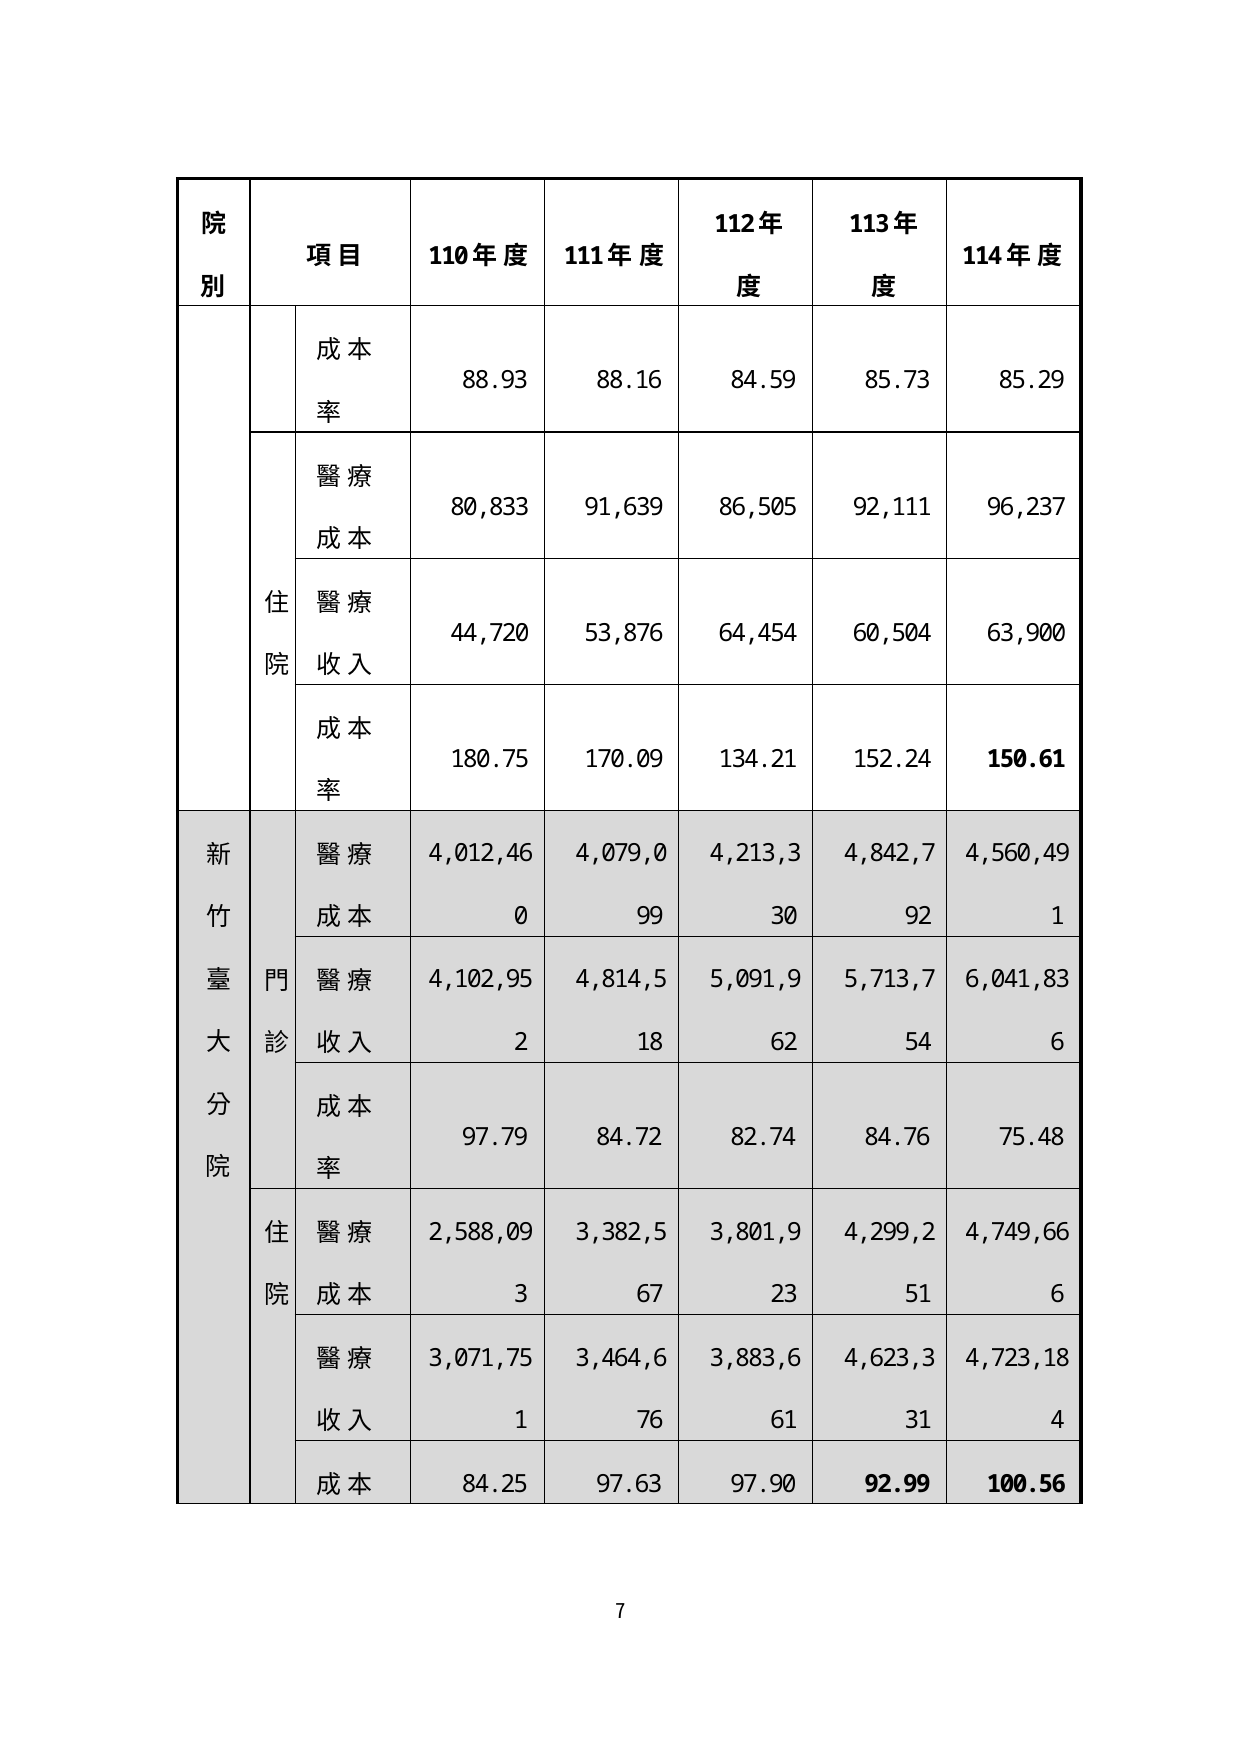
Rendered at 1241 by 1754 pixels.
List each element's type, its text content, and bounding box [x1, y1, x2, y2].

table_cell 63,900 [947, 559, 1079, 683]
table_cell 3,464,676 [545, 1315, 678, 1440]
table_cell 成本 [296, 1441, 410, 1503]
table_cell 152.24 [813, 685, 946, 809]
table_cell 醫療收入 [296, 1315, 410, 1440]
table_cell 134.21 [679, 685, 812, 809]
table_cell 成本率 [296, 1063, 410, 1188]
table_cell 85.73 [813, 306, 946, 431]
table_cell 92,111 [813, 433, 946, 557]
table_cell 醫療成本 [296, 811, 410, 936]
table_cell 85.29 [947, 306, 1079, 431]
table_cell 86,505 [679, 433, 812, 557]
table_cell 44,720 [411, 559, 544, 683]
table_cell 2,588,093 [411, 1189, 544, 1314]
table_cell 醫療成本 [296, 433, 410, 557]
table_header 112年度 [679, 180, 812, 305]
table_cell [179, 306, 249, 809]
table_cell 97.90 [679, 1441, 812, 1503]
table_cell 92.99 [813, 1441, 946, 1503]
table_cell 4,623,331 [813, 1315, 946, 1440]
table_cell [251, 306, 295, 431]
table_header 114年度 [947, 180, 1079, 305]
table_cell 4,560,491 [947, 811, 1079, 936]
table_cell 醫療收入 [296, 559, 410, 683]
table_cell 新竹臺大分院 [179, 811, 249, 1503]
table_cell 住院 [251, 1189, 295, 1503]
table_cell 4,842,792 [813, 811, 946, 936]
table_cell 84.59 [679, 306, 812, 431]
table_cell 3,071,751 [411, 1315, 544, 1440]
table_header 項目 [251, 180, 410, 305]
table_cell 門診 [251, 811, 295, 1188]
table_cell 醫療成本 [296, 1189, 410, 1314]
table_cell 91,639 [545, 433, 678, 557]
table_header 111年度 [545, 180, 678, 305]
table_cell 5,713,754 [813, 937, 946, 1062]
table_cell 84.72 [545, 1063, 678, 1188]
table_cell 97.63 [545, 1441, 678, 1503]
table_cell 88.93 [411, 306, 544, 431]
table_cell 75.48 [947, 1063, 1079, 1188]
table_cell 80,833 [411, 433, 544, 557]
table_cell 4,749,666 [947, 1189, 1079, 1314]
table_cell 88.16 [545, 306, 678, 431]
table_cell 4,079,099 [545, 811, 678, 936]
table_cell 成本率 [296, 685, 410, 809]
table_cell 成本率 [296, 306, 410, 431]
table_cell 96,237 [947, 433, 1079, 557]
table_cell 3,883,661 [679, 1315, 812, 1440]
table_cell 4,213,330 [679, 811, 812, 936]
table_cell 4,299,251 [813, 1189, 946, 1314]
table_cell 100.56 [947, 1441, 1079, 1503]
table_header 110年度 [411, 180, 544, 305]
table_cell 150.61 [947, 685, 1079, 809]
table_cell 82.74 [679, 1063, 812, 1188]
table_cell 6,041,836 [947, 937, 1079, 1062]
table_cell 180.75 [411, 685, 544, 809]
table_cell 60,504 [813, 559, 946, 683]
table_cell 4,814,518 [545, 937, 678, 1062]
table_cell 4,102,952 [411, 937, 544, 1062]
table_cell 5,091,962 [679, 937, 812, 1062]
table_header 院別 [179, 180, 249, 305]
table_cell 住院 [251, 433, 295, 809]
table_cell 97.79 [411, 1063, 544, 1188]
table_cell 4,723,184 [947, 1315, 1079, 1440]
table_cell 醫療收入 [296, 937, 410, 1062]
table_cell 3,801,923 [679, 1189, 812, 1314]
table_cell 4,012,460 [411, 811, 544, 936]
table_cell 84.76 [813, 1063, 946, 1188]
table_cell 64,454 [679, 559, 812, 683]
table_cell 170.09 [545, 685, 678, 809]
table_cell 53,876 [545, 559, 678, 683]
table_cell 3,382,567 [545, 1189, 678, 1314]
table_header 113年度 [813, 180, 946, 305]
table_cell 84.25 [411, 1441, 544, 1503]
